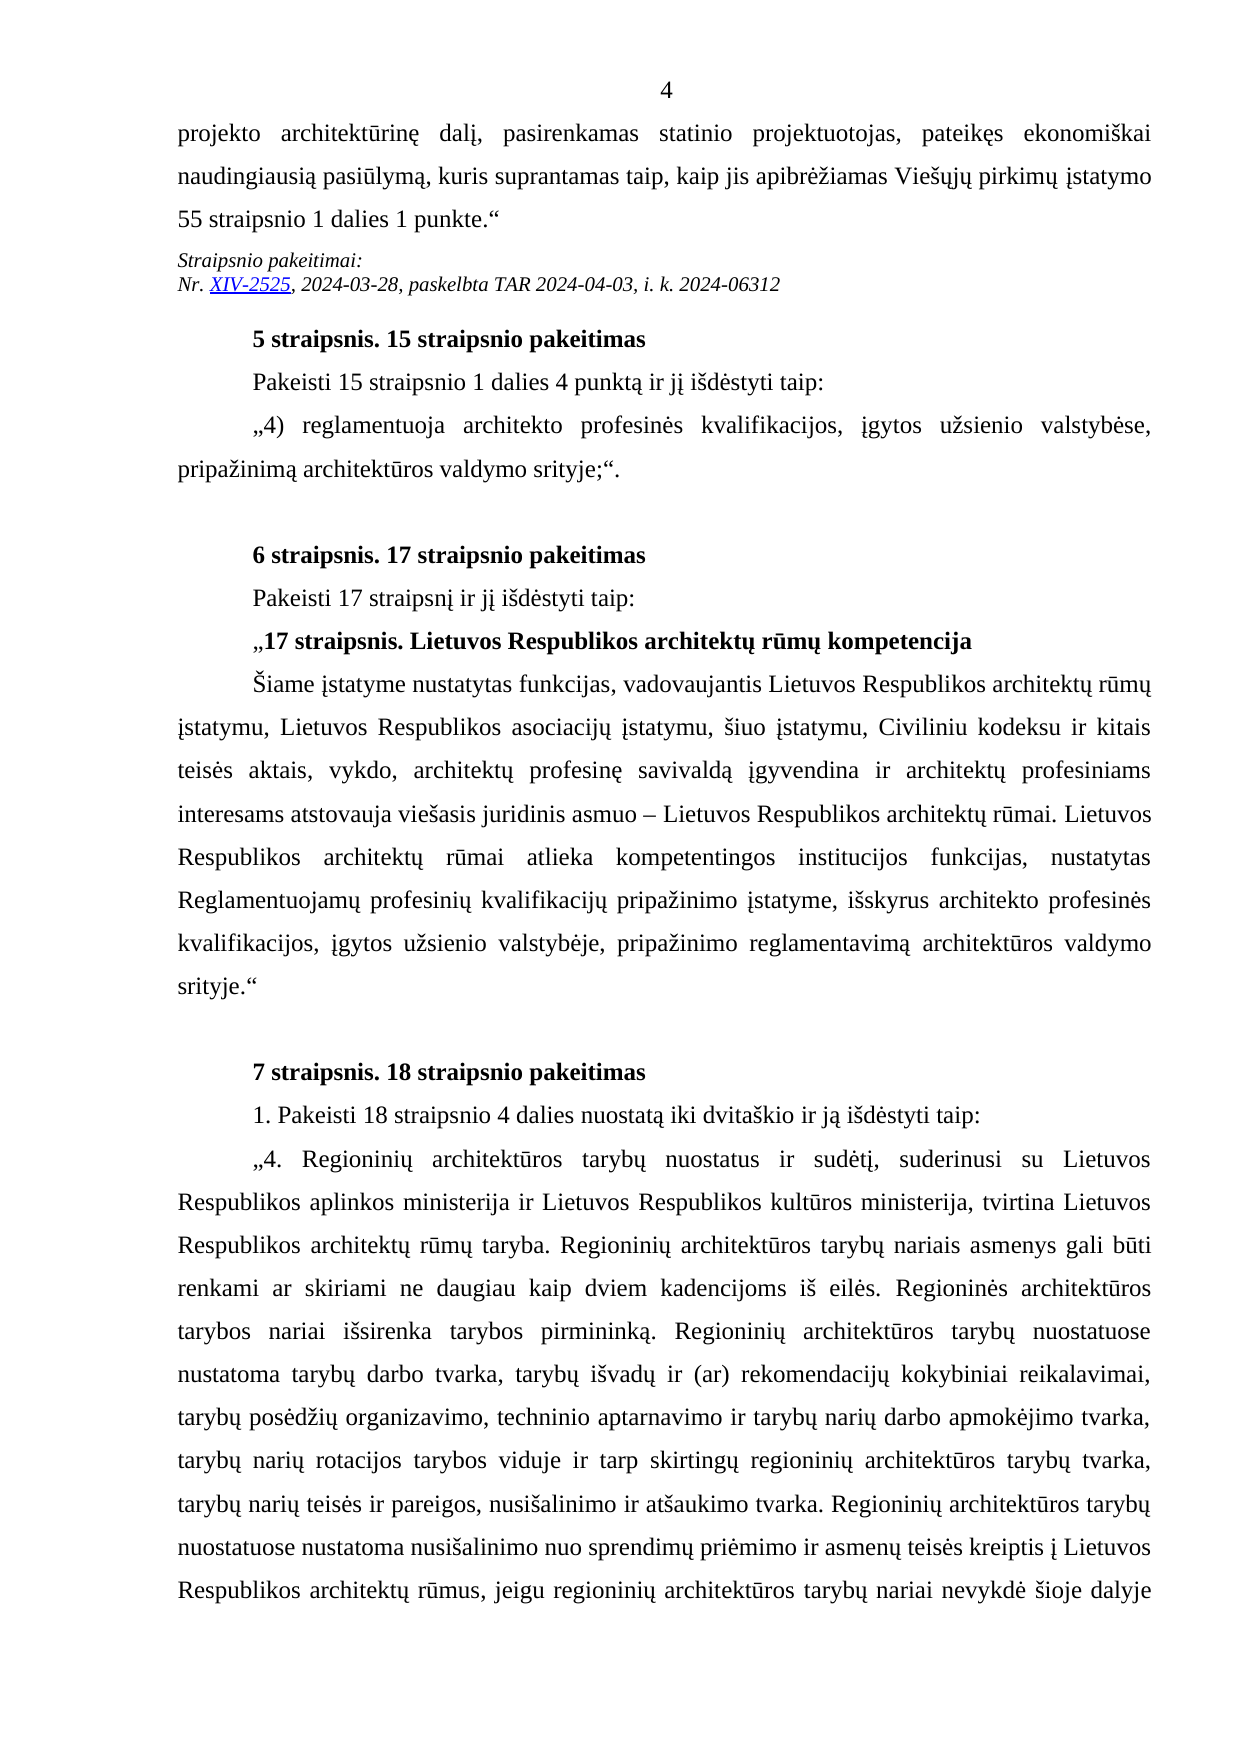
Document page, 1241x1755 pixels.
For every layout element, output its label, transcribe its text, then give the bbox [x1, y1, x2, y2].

text 6 straipsnis. 17 straipsnio pakeitimas [177, 540, 1152, 569]
text Šiame įstatyme nustatytas funkcijas, vadovaujantis Lietuvos Respublikos architektų rūmų įstatymu, Lietuvos Respublikos asociacijų įstatymu, šiuo įstatymu, Civiliniu kodeksu ir kitais teisės aktais, vykdo, architektų profesinę savivaldą įgyvendina ir architektų profesiniams interesams atstovauja viešasis juridinis asmuo – Lietuvos Respublikos architektų rūmai. Lietuvos Respublikos architektų rūmai atlieka kompetentingos institucijos funkcijas, nustatytas Reglamentuojamų profesinių kvalifikacijų pripažinimo įstatyme, išskyrus architekto profesinės kvalifikacijos, įgytos užsienio valstybėje, pripažinimo reglamentavimą architektūros valdymo srityje.“ [177, 669, 1152, 1000]
text 5 straipsnis. 15 straipsnio pakeitimas [177, 324, 1152, 353]
text projekto architektūrinę dalį, pasirenkamas statinio projektuotojas, pateikęs ekonomiškai naudingiausią pasiūlymą, kuris suprantamas taip, kaip jis apibrėžiamas Viešųjų pirkimų įstatymo 55 straipsnio 1 dalies 1 punkte.“ [177, 118, 1152, 233]
text Nr. XIV-2525, 2024-03-28, paskelbta TAR 2024-04-03, i. k. 2024-06312 [177, 272, 1152, 296]
text „4) reglamentuoja architekto profesinės kvalifikacijos, įgytos užsienio valstybėse, pripažinimą architektūros valdymo srityje;“. [177, 411, 1152, 482]
text Pakeisti 15 straipsnio 1 dalies 4 punktą ir jį išdėstyti taip: [177, 367, 1152, 396]
text „17 straipsnis. Lietuvos Respublikos architektų rūmų kompetencija [177, 626, 1152, 655]
text Straipsnio pakeitimai: [177, 247, 1152, 272]
text 1. Pakeisti 18 straipsnio 4 dalies nuostatą iki dvitaškio ir ją išdėstyti taip: [177, 1101, 1152, 1129]
text 7 straipsnis. 18 straipsnio pakeitimas [177, 1057, 1152, 1086]
text „4. Regioninių architektūros tarybų nuostatus ir sudėtį, suderinusi su Lietuvos Respublikos aplinkos ministerija ir Lietuvos Respublikos kultūros ministerija, tvirtina Lietuvos Respublikos architektų rūmų taryba. Regioninių architektūros tarybų nariais asmenys gali būti renkami ar skiriami ne daugiau kaip dviem kadencijoms iš eilės. Regioninės architektūros tarybos nariai išsirenka tarybos pirmininką. Regioninių architektūros tarybų nuostatuose nustatoma tarybų darbo tvarka, tarybų išvadų ir (ar) rekomendacijų kokybiniai reikalavimai, tarybų posėdžių organizavimo, techninio aptarnavimo ir tarybų narių darbo apmokėjimo tvarka, tarybų narių rotacijos tarybos viduje ir tarp skirtingų regioninių architektūros tarybų tvarka, tarybų narių teisės ir pareigos, nusišalinimo ir atšaukimo tvarka. Regioninių architektūros tarybų nuostatuose nustatoma nusišalinimo nuo sprendimų priėmimo ir asmenų teisės kreiptis į Lietuvos Respublikos architektų rūmus, jeigu regioninių architektūros tarybų nariai nevykdė šioje dalyje [177, 1144, 1152, 1604]
text Pakeisti 17 straipsnį ir jį išdėstyti taip: [177, 583, 1152, 612]
